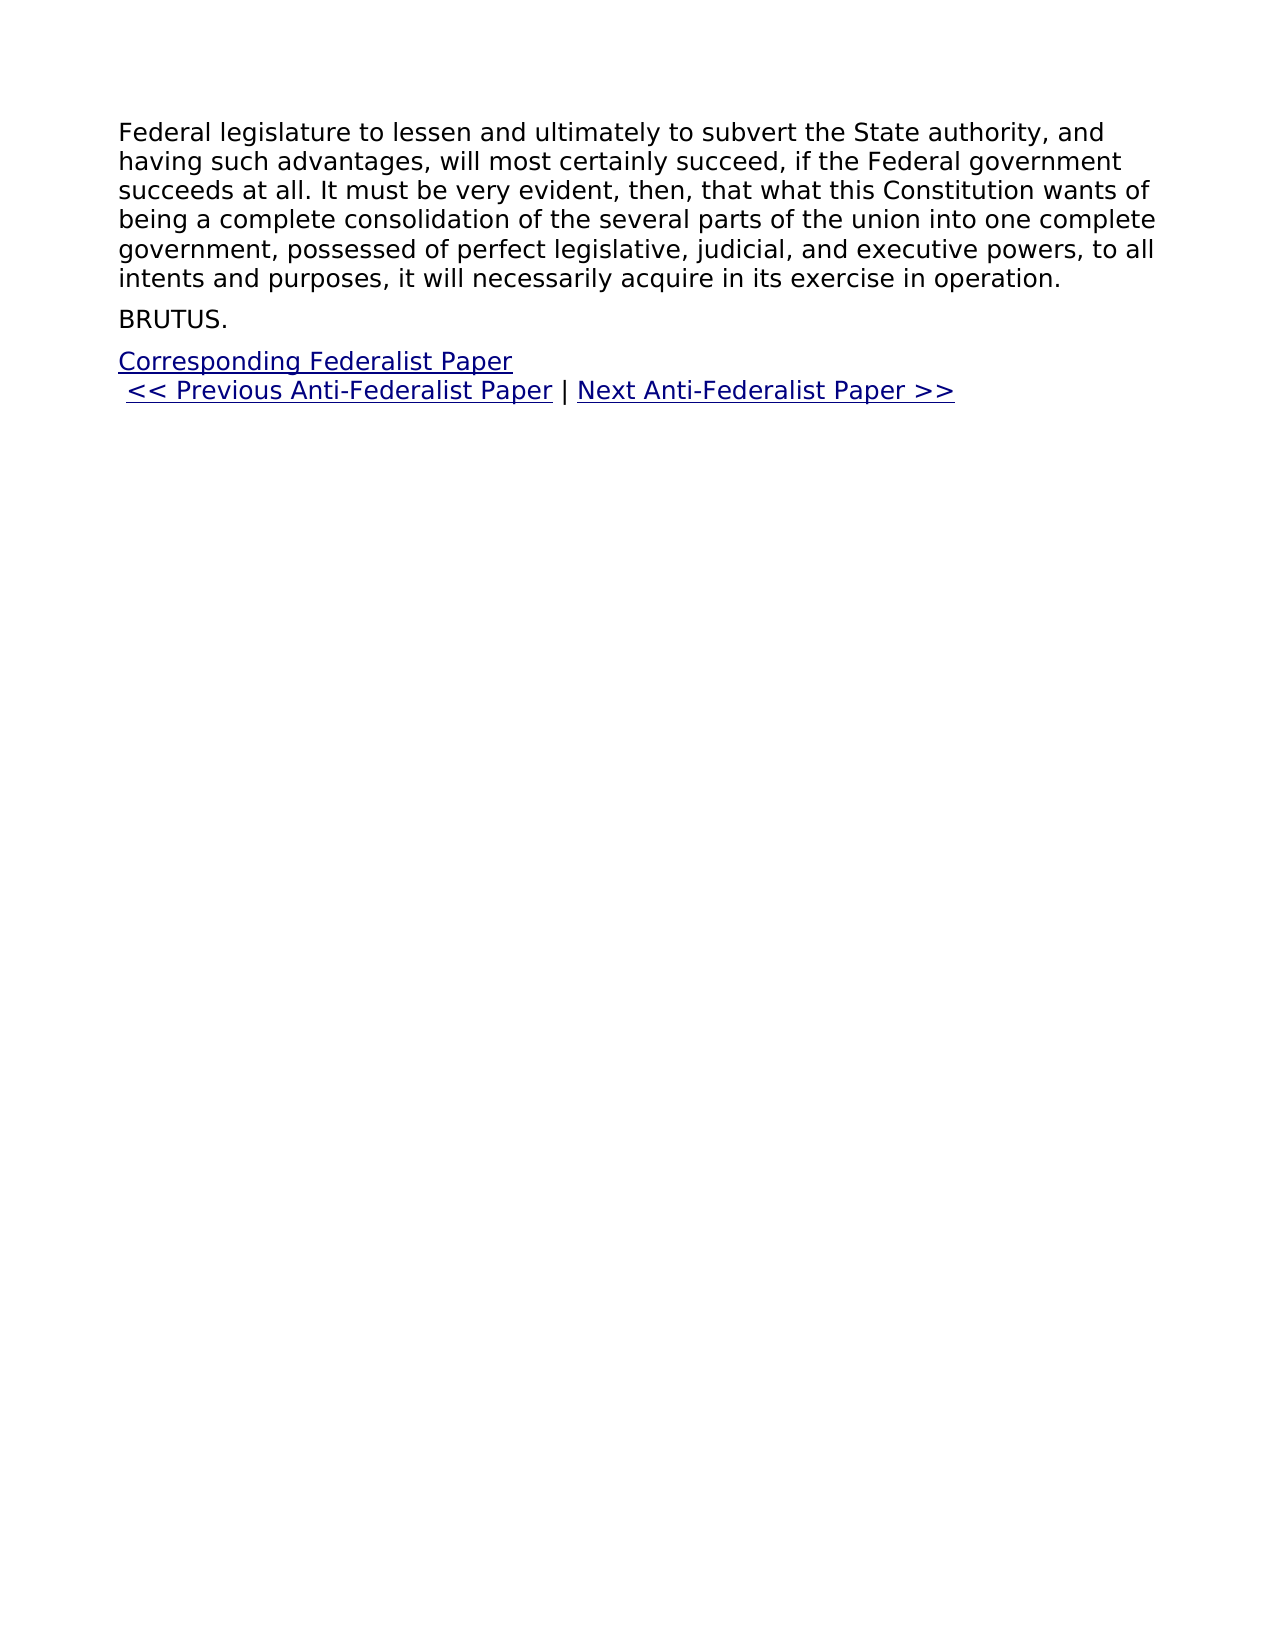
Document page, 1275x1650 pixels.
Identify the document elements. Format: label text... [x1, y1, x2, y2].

text Federal legislature to lessen and ultimately to subvert the State authority, and having such advantages, will most certainly succeed, if the Federal government succeeds at all. It must be very evident, then, that what this Constitution wants of being a complete consolidation of the several parts of the union into one complete government, possessed of perfect legislative, judicial, and executive powers, to all intents and purposes, it will necessarily acquire in its exercise in operation. [118, 118, 1157, 293]
text Corresponding Federalist Paper << Previous Anti-Federalist Paper | Next Anti-Federalist Paper >> [118, 347, 1157, 406]
text BRUTUS. [118, 306, 1157, 335]
